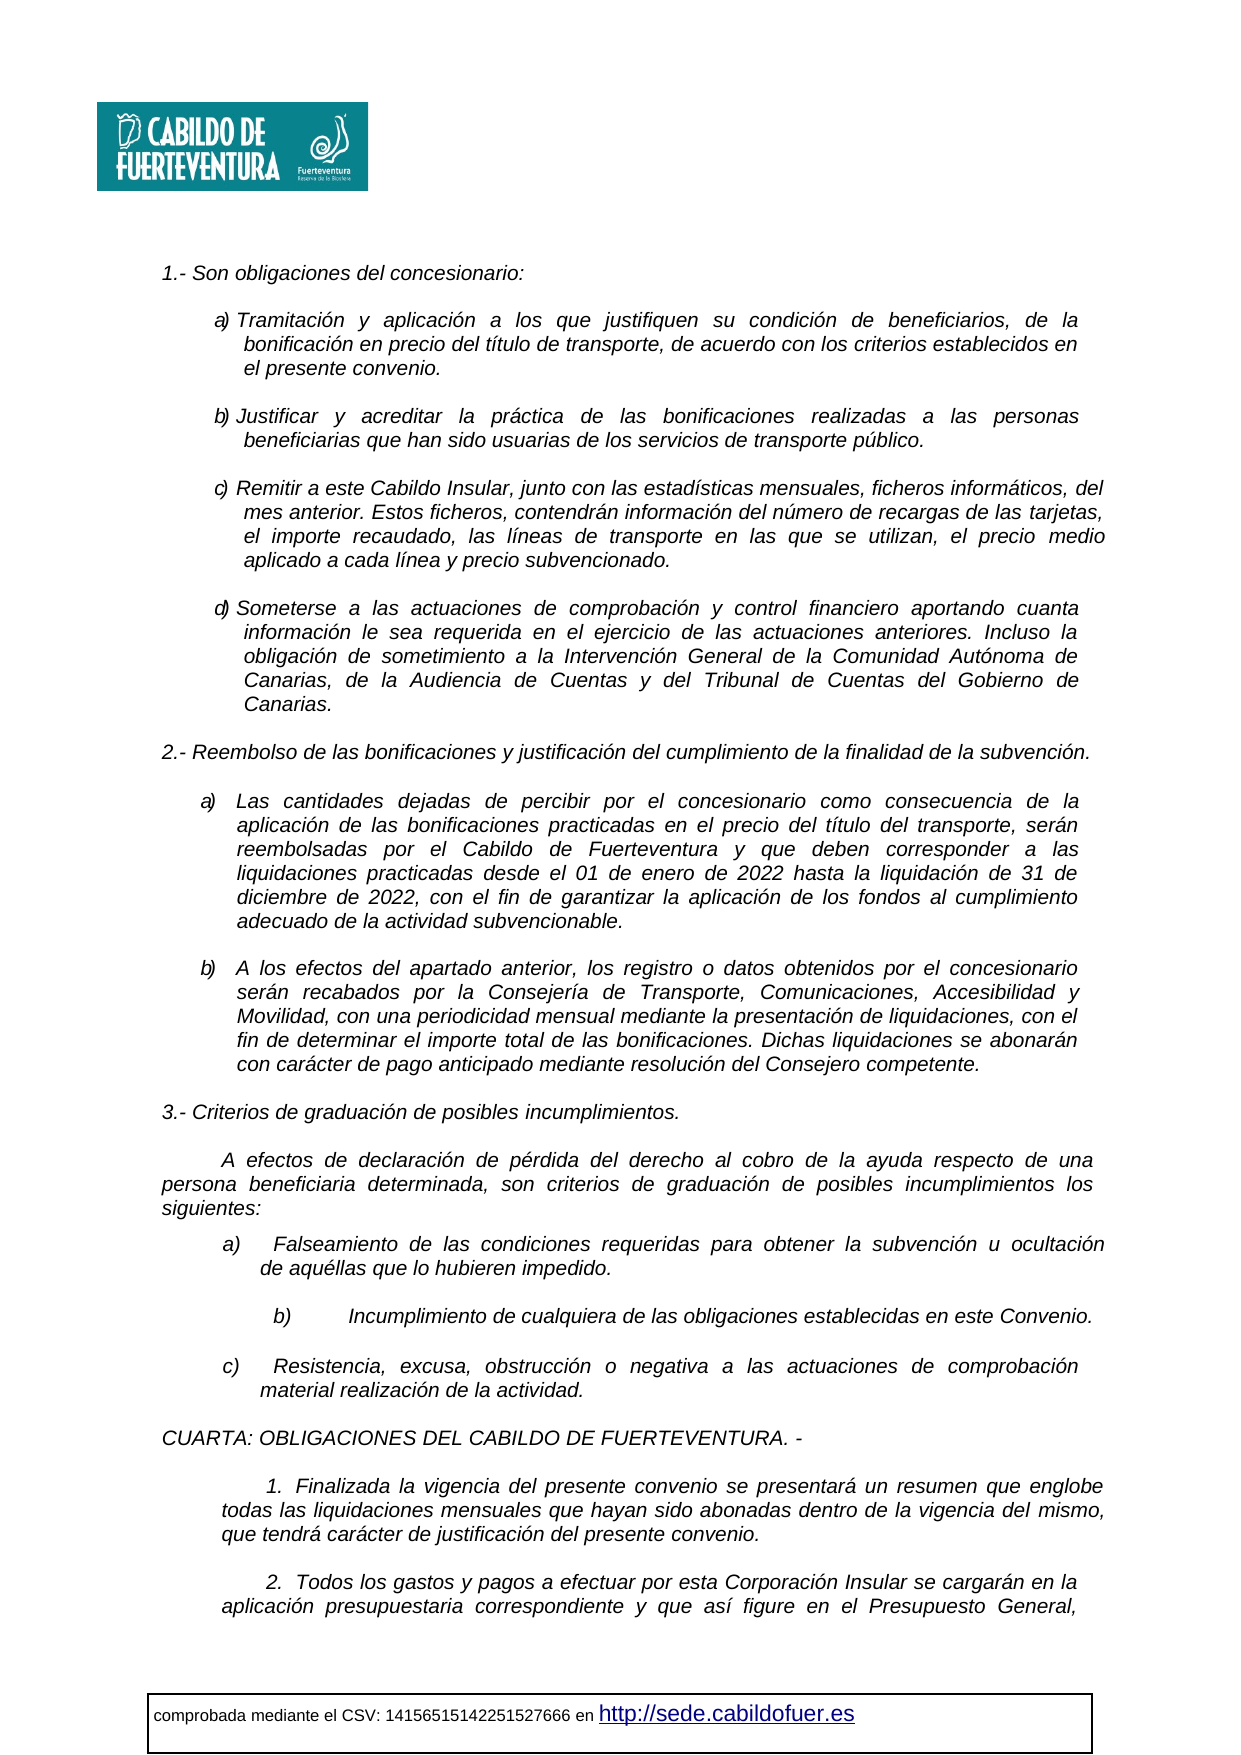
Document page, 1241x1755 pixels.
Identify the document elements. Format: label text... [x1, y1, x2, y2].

list Remitir a este Cabildo Insular, junto con las estadísticas mensuales, ficheros informáticos, del mes anterior. Estos ficheros, contendrán información del número de recargas de las tarjetas, el importe recaudado, las líneas de transporte en las que se utilizan, el precio medio aplicado a cada línea y precio subvencionado. [214, 476, 1105, 572]
list Las cantidades dejadas de percibir por el concesionario como consecuencia de la aplicación de las bonificaciones practicadas en el precio del título del transporte, serán reembolsadas por el Cabildo de Fuerteventura y que deben corresponder a las liquidaciones practicadas desde el 01 de enero de 2022 hasta la liquidación de 31 de diciembre de 2022, con el fin de garantizar la aplicación de los fondos al cumplimiento adecuado de la actividad subvencionable. [200, 789, 1079, 932]
list Justificar y acreditar la práctica de las bonificaciones realizadas a las personas beneficiarias que han sido usuarias de los servicios de transporte público. [214, 404, 1079, 452]
text CUARTA: OBLIGACIONES DEL CABILDO DE FUERTEVENTURA. - [162, 1426, 1105, 1450]
text 3.- Criterios de graduación de posibles incumplimientos. [162, 1100, 1105, 1124]
text 2.- Reembolso de las bonificaciones y justificación del cumplimiento de la finalidad de la subvención. [162, 739, 1105, 763]
list Resistencia, excusa, obstrucción o negativa a las actuaciones de comprobación material realización de la actividad. [222, 1352, 1079, 1402]
list A los efectos del apartado anterior, los registro o datos obtenidos por el concesionario serán recabados por la Consejería de Transporte, Comunicaciones, Accesibilidad y Movilidad, con una periodicidad mensual mediante la presentación de liquidaciones, con el fin de determinar el importe total de las bonificaciones. Dichas liquidaciones se abonarán con carácter de pago anticipado mediante resolución del Consejero competente. [200, 956, 1079, 1076]
list Someterse a las actuaciones de comprobación y control financiero aportando cuanta información le sea requerida en el ejercicio de las actuaciones anteriores. Incluso la obligación de sometimiento a la Intervención General de la Comunidad Autónoma de Canarias, de la Audiencia de Cuentas y del Tribunal de Cuentas del Gobierno de Canarias. [214, 596, 1079, 716]
list Falseamiento de las condiciones requeridas para obtener la subvención u ocultación de aquéllas que lo hubieren impedido. [222, 1229, 1105, 1280]
list Tramitación y aplicación a los que justifiquen su condición de beneficiarios, de la bonificación en precio del título de transporte, de acuerdo con los criterios establecidos en el presente convenio. [214, 308, 1079, 380]
text 1.- Son obligaciones del concesionario: [162, 260, 1105, 284]
list Incumplimiento de cualquiera de las obligaciones establecidas en este Convenio. [273, 1304, 1105, 1328]
list Finalizada la vigencia del presente convenio se presentará un resumen que englobe todas las liquidaciones mensuales que hayan sido abonadas dentro de la vigencia del mismo, que tendrá carácter de justificación del presente convenio. [221, 1474, 1105, 1546]
list Todos los gastos y pagos a efectuar por esta Corporación Insular se cargarán en la aplicación presupuestaria correspondiente y que así figure en el Presupuesto General, [221, 1570, 1079, 1618]
text A efectos de declaración de pérdida del derecho al cobro de la ayuda respecto de una persona beneficiaria determinada, son criterios de graduación de posibles incumplimientos los siguientes: [162, 1148, 1093, 1220]
